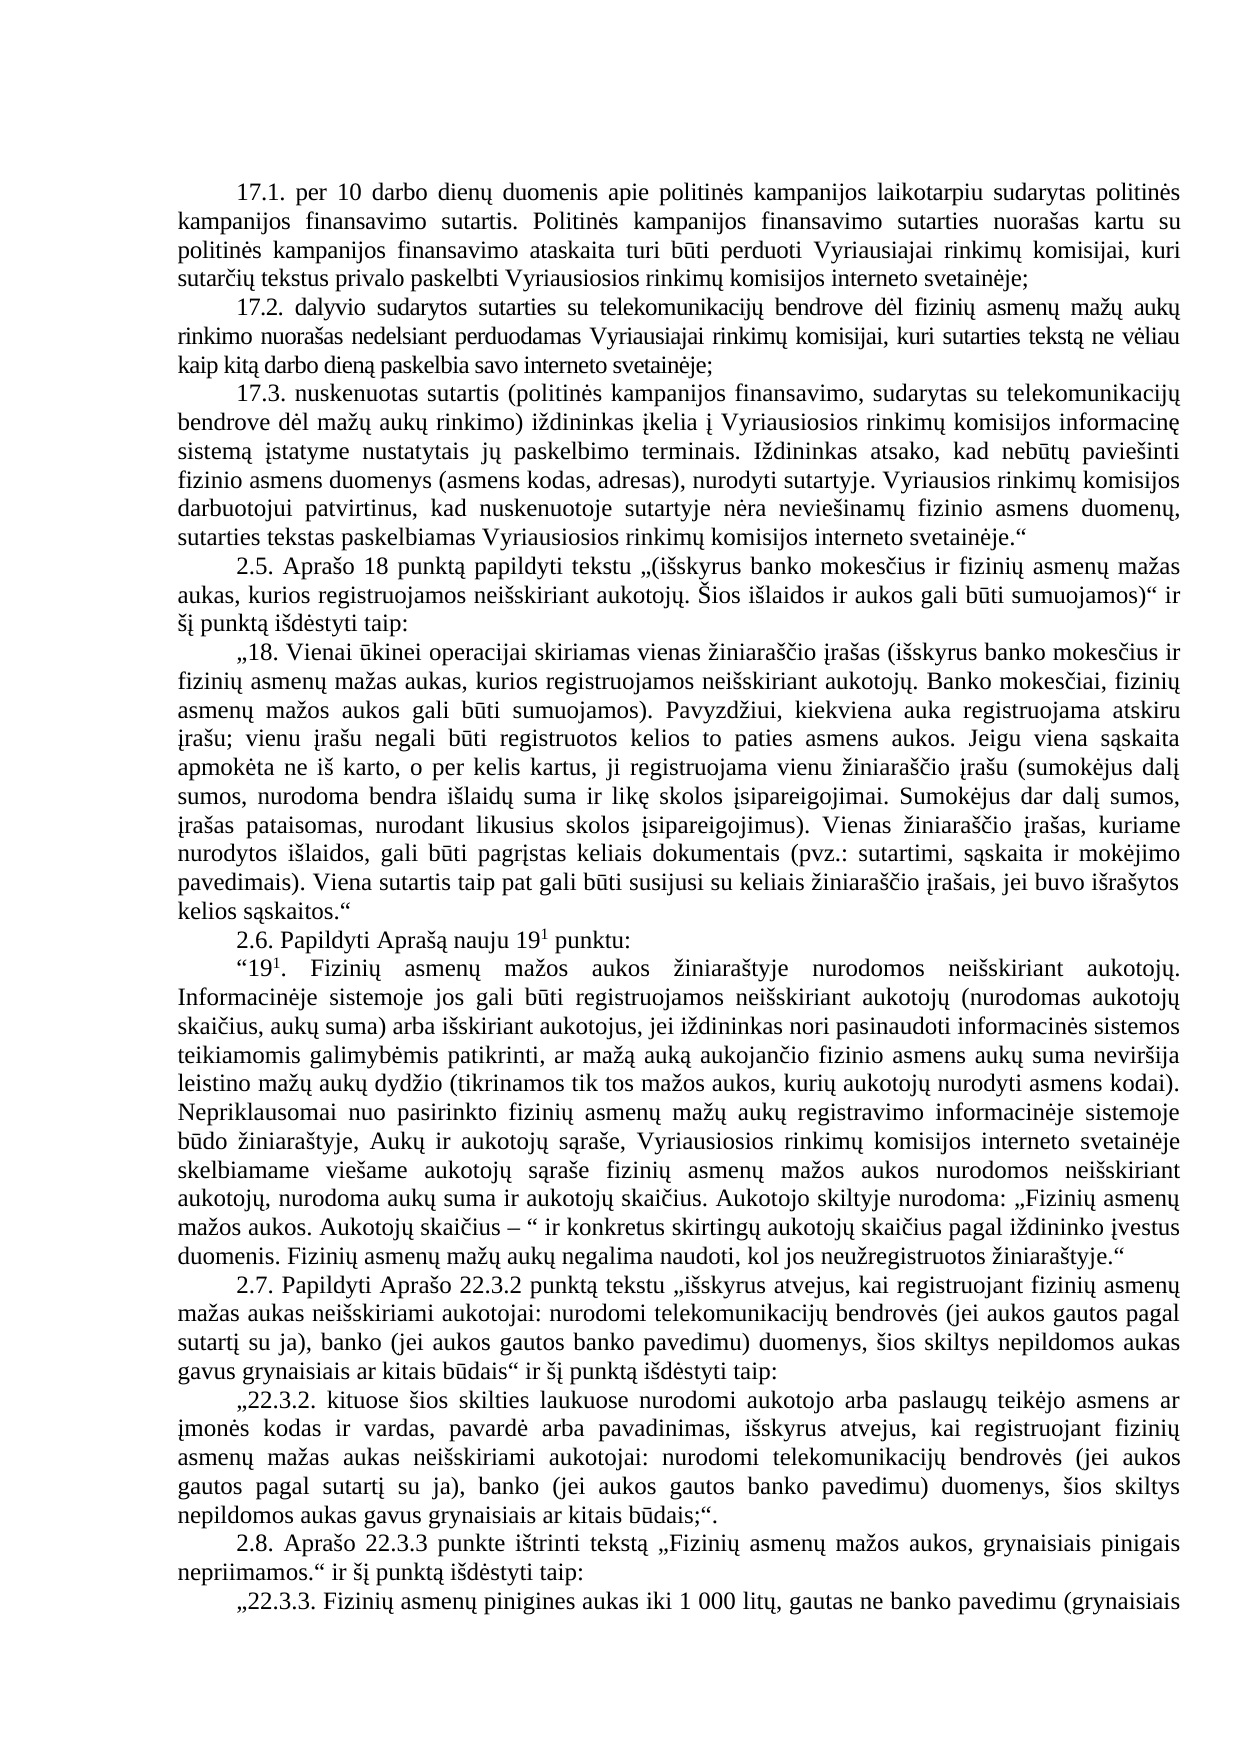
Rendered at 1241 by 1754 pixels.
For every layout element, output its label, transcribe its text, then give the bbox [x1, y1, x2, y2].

text 2.7. Papildyti Aprašo 22.3.2 punktą tekstu „išskyrus atvejus, kai registruojant fizinių asmenų mažas aukas neišskiriami aukotojai: nurodomi telekomunikacijų bendrovės (jei aukos gautos pagal sutartį su ja), banko (jei aukos gautos banko pavedimu) duomenys, šios skiltys nepildomos aukas gavus grynaisiais ar kitais būdais“ ir šį punktą išdėstyti taip: [177, 1270, 1181, 1385]
text 17.2. dalyvio sudarytos sutarties su telekomunikacijų bendrove dėl fizinių asmenų mažų aukų rinkimo nuorašas nedelsiant perduodamas Vyriausiajai rinkimų komisijai, kuri sutarties tekstą ne vėliau kaip kitą darbo dieną paskelbia savo interneto svetainėje; [177, 292, 1181, 378]
text 2.5. Aprašo 18 punktą papildyti tekstu „(išskyrus banko mokesčius ir fizinių asmenų mažas aukas, kurios registruojamos neišskiriant aukotojų. Šios išlaidos ir aukos gali būti sumuojamos)“ ir šį punktą išdėstyti taip: [177, 551, 1181, 637]
text „22.3.3. Fizinių asmenų pinigines aukas iki 1 000 litų, gautas ne banko pavedimu (grynaisiais [177, 1586, 1181, 1615]
text 17.1. per 10 darbo dienų duomenis apie politinės kampanijos laikotarpiu sudarytas politinės kampanijos finansavimo sutartis. Politinės kampanijos finansavimo sutarties nuorašas kartu su politinės kampanijos finansavimo ataskaita turi būti perduoti Vyriausiajai rinkimų komisijai, kuri sutarčių tekstus privalo paskelbti Vyriausiosios rinkimų komisijos interneto svetainėje; [177, 177, 1181, 292]
text 17.3. nuskenuotas sutartis (politinės kampanijos finansavimo, sudarytas su telekomunikacijų bendrove dėl mažų aukų rinkimo) iždininkas įkelia į Vyriausiosios rinkimų komisijos informacinę sistemą įstatyme nustatytais jų paskelbimo terminais. Iždininkas atsako, kad nebūtų paviešinti fizinio asmens duomenys (asmens kodas, adresas), nurodyti sutartyje. Vyriausios rinkimų komisijos darbuotojui patvirtinus, kad nuskenuotoje sutartyje nėra neviešinamų fizinio asmens duomenų, sutarties tekstas paskelbiamas Vyriausiosios rinkimų komisijos interneto svetainėje.“ [177, 378, 1181, 551]
text „18. Vienai ūkinei operacijai skiriamas vienas žiniaraščio įrašas (išskyrus banko mokesčius ir fizinių asmenų mažas aukas, kurios registruojamos neišskiriant aukotojų. Banko mokesčiai, fizinių asmenų mažos aukos gali būti sumuojamos). Pavyzdžiui, kiekviena auka registruojama atskiru įrašu; vienu įrašu negali būti registruotos kelios to paties asmens aukos. Jeigu viena sąskaita apmokėta ne iš karto, o per kelis kartus, ji registruojama vienu žiniaraščio įrašu (sumokėjus dalį sumos, nurodoma bendra išlaidų suma ir likę skolos įsipareigojimai. Sumokėjus dar dalį sumos, įrašas pataisomas, nurodant likusius skolos įsipareigojimus). Vienas žiniaraščio įrašas, kuriame nurodytos išlaidos, gali būti pagrįstas keliais dokumentais (pvz.: sutartimi, sąskaita ir mokėjimo pavedimais). Viena sutartis taip pat gali būti susijusi su keliais žiniaraščio įrašais, jei buvo išrašytos kelios sąskaitos.“ [177, 637, 1181, 925]
text “191. Fizinių asmenų mažos aukos žiniaraštyje nurodomos neišskiriant aukotojų. Informacinėje sistemoje jos gali būti registruojamos neišskiriant aukotojų (nurodomas aukotojų skaičius, aukų suma) arba išskiriant aukotojus, jei iždininkas nori pasinaudoti informacinės sistemos teikiamomis galimybėmis patikrinti, ar mažą auką aukojančio fizinio asmens aukų suma neviršija leistino mažų aukų dydžio (tikrinamos tik tos mažos aukos, kurių aukotojų nurodyti asmens kodai). Nepriklausomai nuo pasirinkto fizinių asmenų mažų aukų registravimo informacinėje sistemoje būdo žiniaraštyje, Aukų ir aukotojų sąraše, Vyriausiosios rinkimų komisijos interneto svetainėje skelbiamame viešame aukotojų sąraše fizinių asmenų mažos aukos nurodomos neišskiriant aukotojų, nurodoma aukų suma ir aukotojų skaičius. Aukotojo skiltyje nurodoma: „Fizinių asmenų mažos aukos. Aukotojų skaičius – “ ir konkretus skirtingų aukotojų skaičius pagal iždininko įvestus duomenis. Fizinių asmenų mažų aukų negalima naudoti, kol jos neužregistruotos žiniaraštyje.“ [177, 953, 1181, 1270]
text „22.3.2. kituose šios skilties laukuose nurodomi aukotojo arba paslaugų teikėjo asmens ar įmonės kodas ir vardas, pavardė arba pavadinimas, išskyrus atvejus, kai registruojant fizinių asmenų mažas aukas neišskiriami aukotojai: nurodomi telekomunikacijų bendrovės (jei aukos gautos pagal sutartį su ja), banko (jei aukos gautos banko pavedimu) duomenys, šios skiltys nepildomos aukas gavus grynaisiais ar kitais būdais;“. [177, 1385, 1181, 1528]
text 2.6. Papildyti Aprašą nauju 191 punktu: [177, 925, 1181, 953]
text 2.8. Aprašo 22.3.3 punkte ištrinti tekstą „Fizinių asmenų mažos aukos, grynaisiais pinigais nepriimamos.“ ir šį punktą išdėstyti taip: [177, 1528, 1181, 1586]
